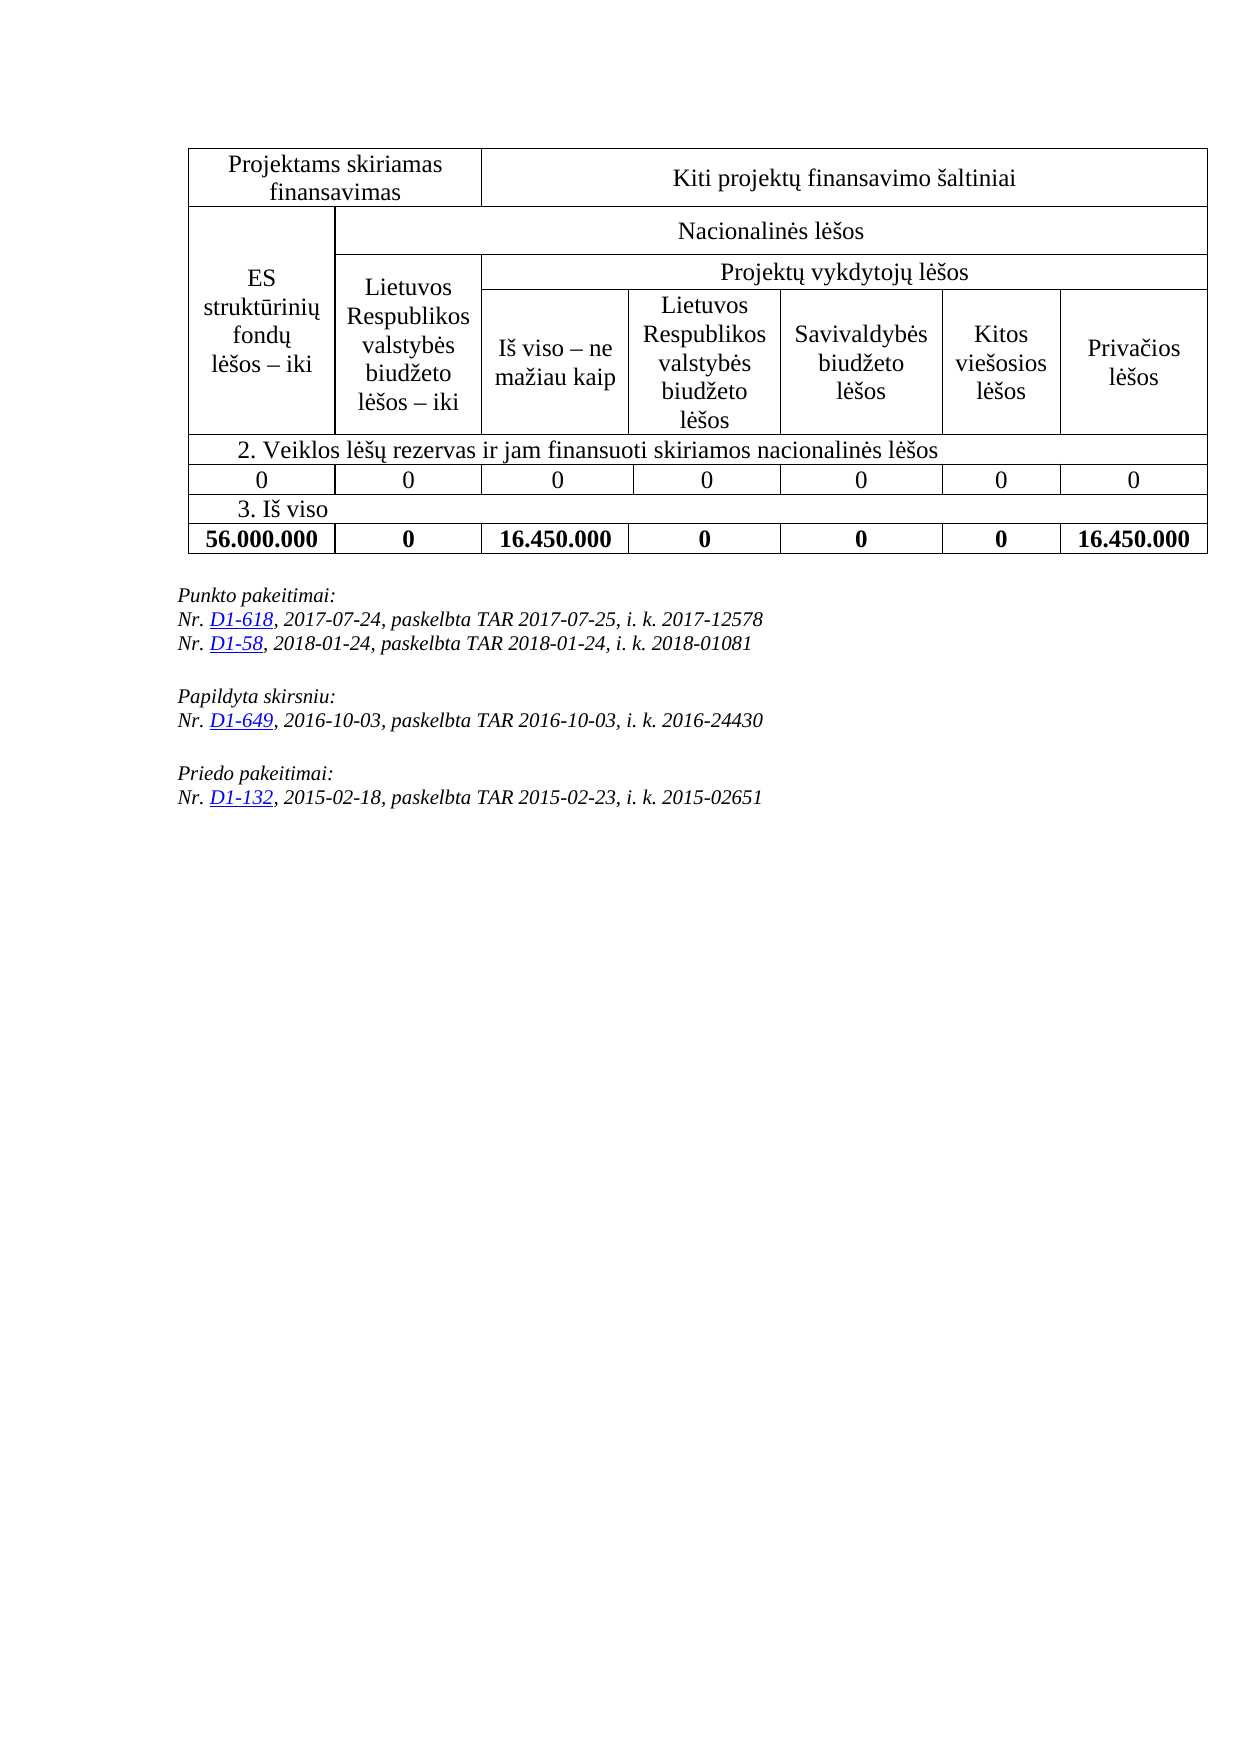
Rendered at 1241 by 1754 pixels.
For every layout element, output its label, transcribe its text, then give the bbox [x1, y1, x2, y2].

table_cell 0 [336, 465, 481, 493]
text Priedo pakeitimai: [177, 761, 1181, 785]
table_cell 0 [629, 524, 780, 553]
table_cell Lietuvos Respublikos valstybės biudžeto lėšos – iki [336, 255, 481, 434]
table_cell 0 [781, 524, 942, 553]
text Nr. D1-132, 2015-02-18, paskelbta TAR 2015-02-23, i. k. 2015-02651 [177, 785, 1181, 809]
table_cell 56.000.000 [189, 524, 334, 553]
table_cell Lietuvos Respublikos valstybės biudžeto lėšos [629, 290, 780, 434]
table_cell 16.450.000 [1061, 524, 1207, 553]
text Nr. D1-618, 2017-07-24, paskelbta TAR 2017-07-25, i. k. 2017-12578 [177, 607, 1181, 631]
table_cell 0 [482, 465, 633, 493]
table_cell 0 [943, 524, 1060, 553]
table_cell 0 [781, 465, 942, 493]
table_cell Kitos viešosios lėšos [943, 290, 1060, 434]
table_cell Iš viso – ne mažiau kaip [482, 290, 628, 434]
table_cell 0 [1061, 465, 1207, 493]
table_cell Nacionalinės lėšos [336, 207, 1207, 253]
table_cell 0 [189, 465, 334, 493]
table_cell 16.450.000 [482, 524, 628, 553]
table_header Kiti projektų finansavimo šaltiniai [482, 149, 1207, 206]
table_cell 2. Veiklos lėšų rezervas ir jam finansuoti skiriamos nacionalinės lėšos [189, 435, 1207, 464]
text Papildyta skirsniu: [177, 684, 1181, 708]
text Punkto pakeitimai: [177, 583, 1181, 607]
table_cell Savivaldybės biudžeto lėšos [781, 290, 942, 434]
table_header Projektams skiriamas finansavimas [189, 149, 481, 206]
table_cell Privačios lėšos [1061, 290, 1207, 434]
table_cell Projektų vykdytojų lėšos [482, 255, 1207, 289]
text Nr. D1-58, 2018-01-24, paskelbta TAR 2018-01-24, i. k. 2018-01081 [177, 631, 1181, 655]
table_cell 3. Iš viso [189, 495, 1207, 523]
table_cell ES struktūrinių fondų lėšos – iki [189, 207, 334, 434]
text Nr. D1-649, 2016-10-03, paskelbta TAR 2016-10-03, i. k. 2016-24430 [177, 708, 1181, 732]
table_cell 0 [634, 465, 780, 493]
table_cell 0 [943, 465, 1060, 493]
table_cell 0 [336, 524, 481, 553]
